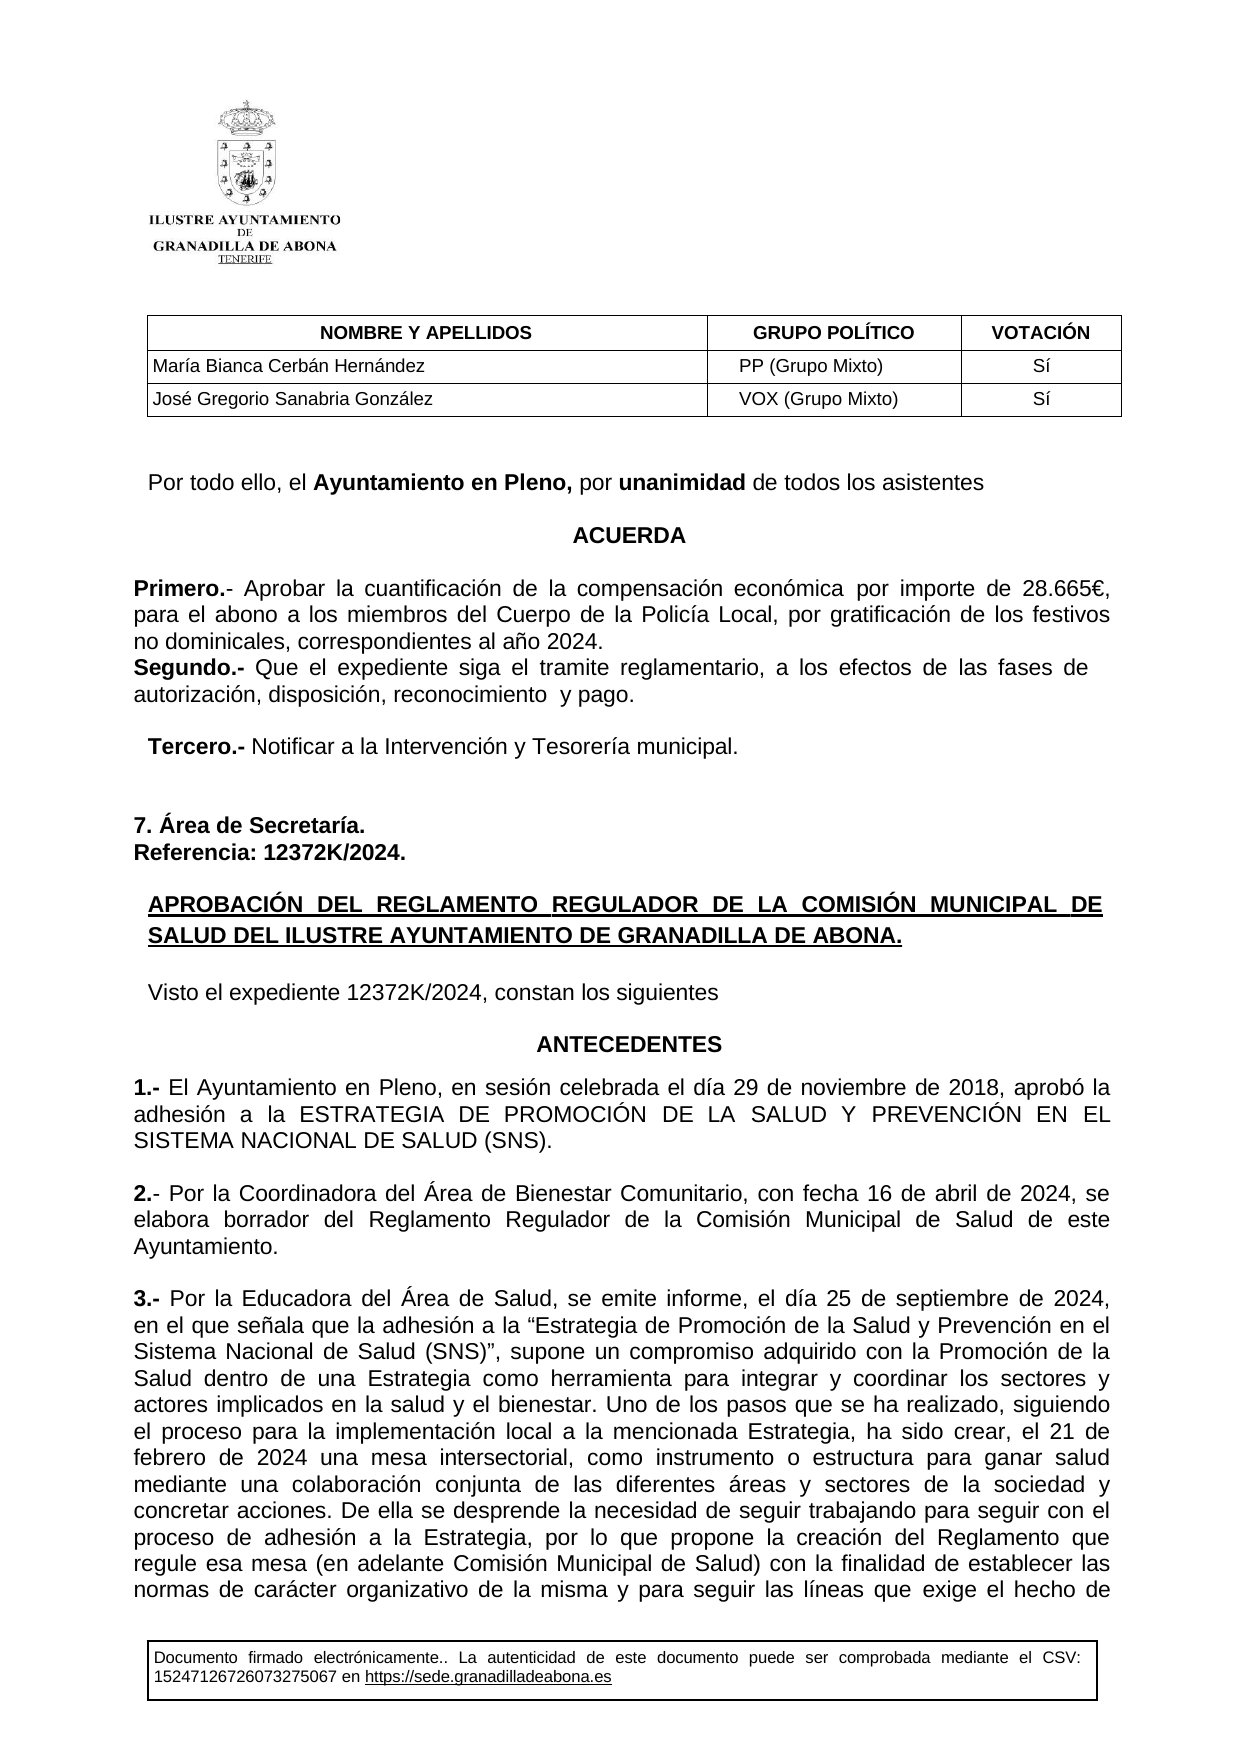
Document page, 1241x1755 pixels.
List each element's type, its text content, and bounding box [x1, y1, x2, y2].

text APROBACIÓN DEL REGLAMENTO REGULADOR DE LA COMISIÓN MUNICIPAL DE SALUD DEL ILUSTRE AYUNTAMIENTO DE GRANADILLA DE ABONA. [148, 891, 1111, 948]
text 3.- Por la Educadora del Área de Salud, se emite informe, el día 25 de septiembre de 2024, en el que señala que la adhesión a la “Estrategia de Promoción de la Salud y Prevención en el Sistema Nacional de Salud (SNS)”, supone un compromiso adquirido con la Promoción de la Salud dentro de una Estrategia como herramienta para integrar y coordinar los sectores y actores implicados en la salud y el bienestar. Uno de los pasos que se ha realizado, siguiendo el proceso para la implementación local a la mencionada Estrategia, ha sido crear, el 21 de febrero de 2024 una mesa intersectorial, como instrumento o estructura para ganar salud mediante una colaboración conjunta de las diferentes áreas y sectores de la sociedad y concretar acciones. De ella se desprende la necesidad de seguir trabajando para seguir con el proceso de adhesión a la Estrategia, por lo que propone la creación del Reglamento que regule esa mesa (en adelante Comisión Municipal de Salud) con la finalidad de establecer las normas de carácter organizativo de la misma y para seguir las líneas que exige el hecho de [133, 1285, 1111, 1603]
text Tercero.- Notificar a la Intervención y Tesorería municipal. [148, 733, 1134, 759]
text Primero.- Aprobar la cuantificación de la compensación económica por importe de 28.665€, para el abono a los miembros del Cuerpo de la Policía Local, por gratificación de los festivos no dominicales, correspondientes al año 2024. [133, 575, 1111, 654]
table_header VOTACIÓN [962, 316, 1121, 349]
table_header NOMBRE Y APELLIDOS [148, 316, 707, 349]
text Segundo.- Que el expediente siga el tramite reglamentario, a los efectos de las fases de autorización, disposición, reconocimiento y pago. [133, 654, 1111, 707]
list Área de Secretaría. Referencia: 12372K/2024. [133, 812, 423, 865]
table_header GRUPO POLÍTICO [708, 316, 961, 349]
text 1.- El Ayuntamiento en Pleno, en sesión celebrada el día 29 de noviembre de 2018, aprobó la adhesión a la ESTRATEGIA DE PROMOCIÓN DE LA SALUD Y PREVENCIÓN EN EL SISTEMA NACIONAL DE SALUD (SNS). [133, 1074, 1111, 1153]
text Visto el expediente 12372K/2024, constan los siguientes [148, 978, 1134, 1005]
table_cell María Bianca Cerbán Hernández [148, 351, 707, 382]
subtitle ANTECEDENTES [238, 1031, 1021, 1058]
text Por todo ello, el Ayuntamiento en Pleno, por unanimidad de todos los asistentes [148, 469, 1134, 496]
table_cell PP (Grupo Mixto) [708, 351, 961, 382]
table_cell VOX (Grupo Mixto) [708, 384, 961, 416]
subtitle ACUERDA [238, 522, 1021, 548]
text 2.- Por la Coordinadora del Área de Bienestar Comunitario, con fecha 16 de abril de 2024, se elabora borrador del Reglamento Regulador de la Comisión Municipal de Salud de este Ayuntamiento. [133, 1180, 1111, 1259]
table_cell José Gregorio Sanabria González [148, 384, 707, 416]
table_cell Sí [962, 351, 1121, 382]
table_cell Sí [962, 384, 1121, 416]
